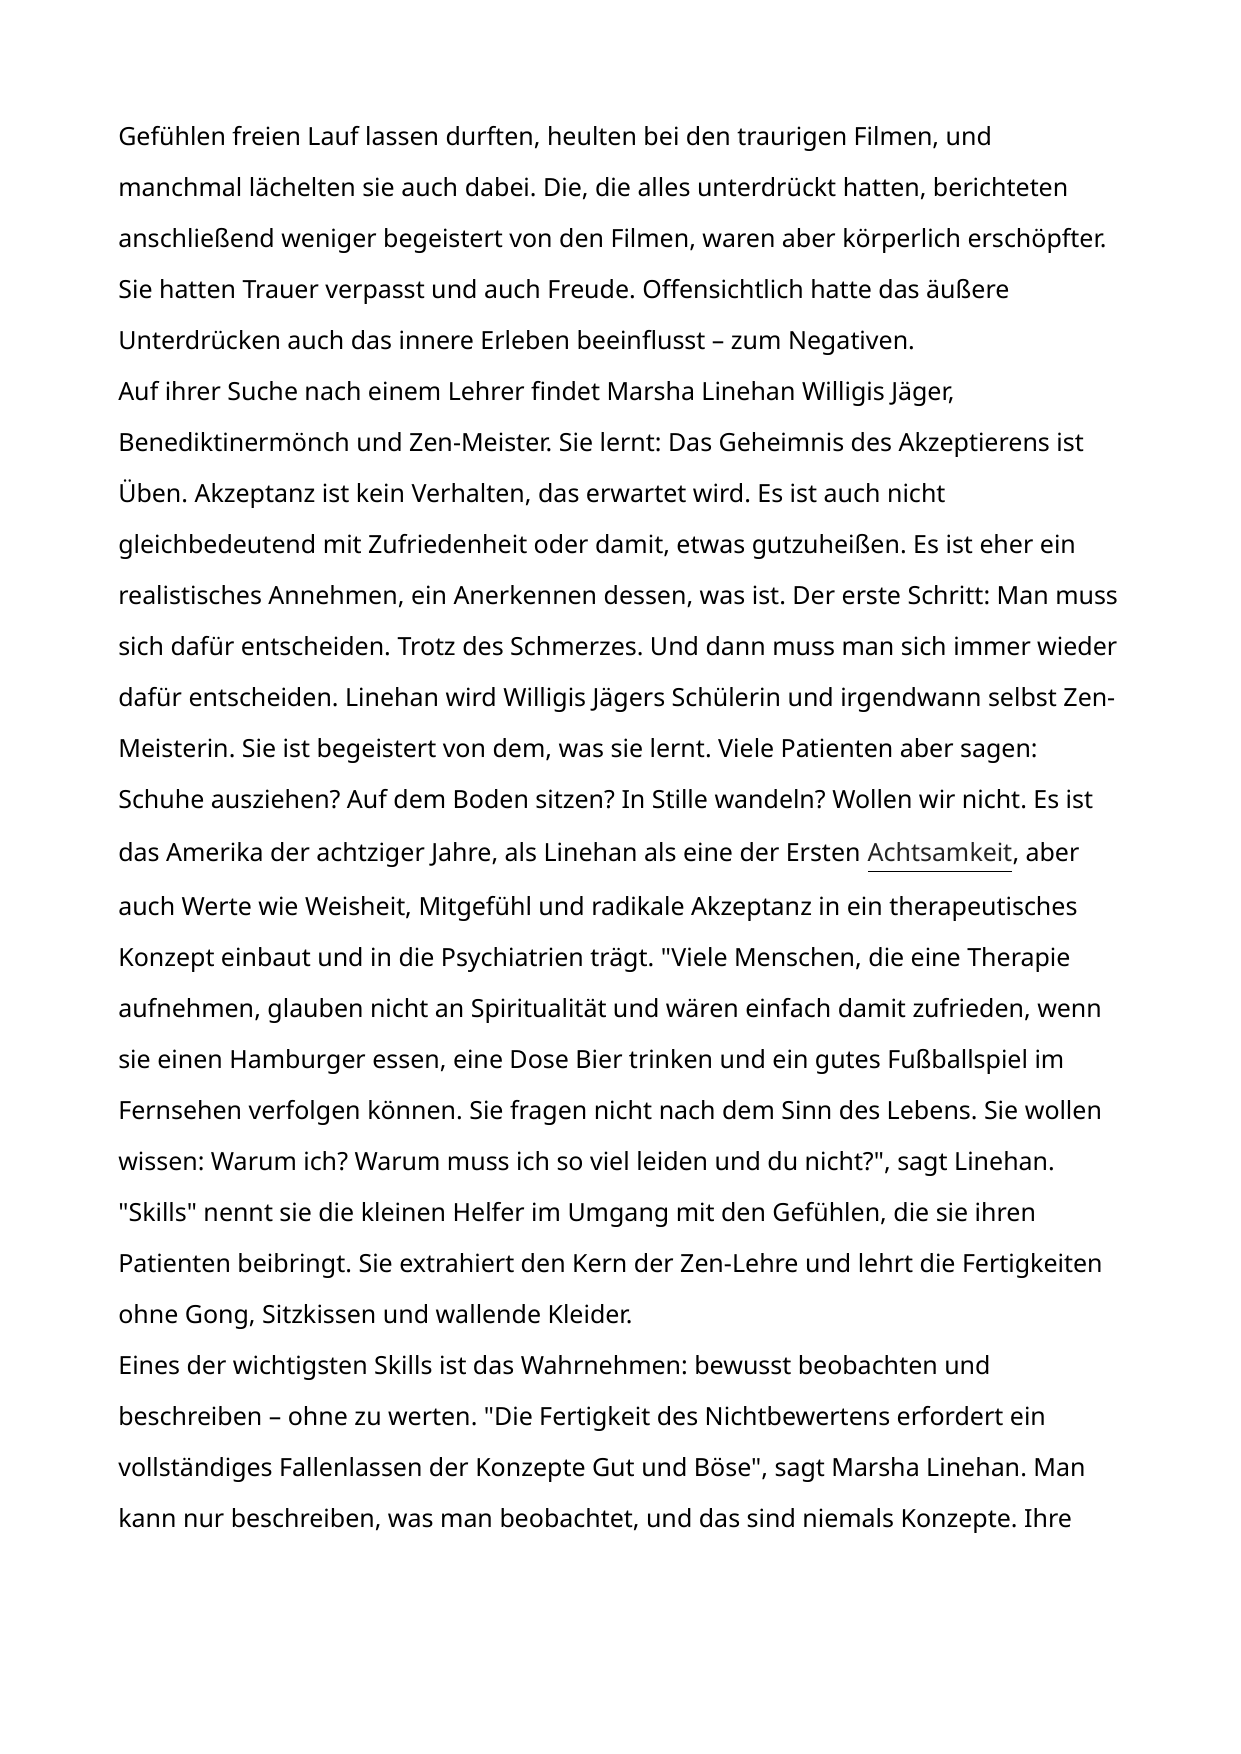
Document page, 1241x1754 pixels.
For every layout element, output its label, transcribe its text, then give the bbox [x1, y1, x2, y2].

text Eines der wichtigsten Skills ist das Wahrnehmen: bewusst beobachten und beschreiben – ohne zu werten. "Die Fertigkeit des Nichtbewertens erfordert ein vollständiges Fallenlassen der Konzepte Gut und Böse", sagt Marsha Linehan. Man kann nur beschreiben, was man beobachtet, und das sind niemals Konzepte. Ihre [118, 1348, 1122, 1535]
text Gefühlen freien Lauf lassen durften, heulten bei den traurigen Filmen, und manchmal lächelten sie auch dabei. Die, die alles unterdrückt hatten, berichteten anschließend weniger begeistert von den Filmen, waren aber körperlich erschöpfter. Sie hatten Trauer verpasst und auch Freude. Offensichtlich hatte das äußere Unterdrücken auch das innere Erleben beeinflusst – zum Negativen. [118, 118, 1122, 356]
text Auf ihrer Suche nach einem Lehrer findet Marsha Linehan Willigis Jäger, Benediktinermönch und Zen-Meister. Sie lernt: Das Geheimnis des Akzeptierens ist Üben. Akzeptanz ist kein Verhalten, das erwartet wird. Es ist auch nicht gleichbedeutend mit Zufriedenheit oder damit, etwas gutzuheißen. Es ist eher ein realistisches Annehmen, ein Anerkennen dessen, was ist. Der erste Schritt: Man muss sich dafür entscheiden. Trotz des Schmerzes. Und dann muss man sich immer wieder dafür entscheiden. Linehan wird Willigis Jägers Schülerin und irgendwann selbst Zen-Meisterin. Sie ist begeistert von dem, was sie lernt. Viele Patienten aber sagen: Schuhe ausziehen? Auf dem Boden sitzen? In Stille wandeln? Wollen wir nicht. Es ist das Amerika der achtziger Jahre, als Linehan als eine der Ersten Achtsamkeit, aber auch Werte wie Weisheit, Mitgefühl und radikale Akzeptanz in ein therapeutisches Konzept einbaut und in die Psychiatrien trägt. "Viele Menschen, die eine Therapie aufnehmen, glauben nicht an Spiritualität und wären einfach damit zufrieden, wenn sie einen Hamburger essen, eine Dose Bier trinken und ein gutes Fußballspiel im Fernsehen verfolgen können. Sie fragen nicht nach dem Sinn des Lebens. Sie wollen wissen: Warum ich? Warum muss ich so viel leiden und du nicht?", sagt Linehan. "Skills" nennt sie die kleinen Helfer im Umgang mit den Gefühlen, die sie ihren Patienten beibringt. Sie extrahiert den Kern der Zen-Lehre und lehrt die Fertigkeiten ohne Gong, Sitzkissen und wallende Kleider. [118, 373, 1122, 1331]
